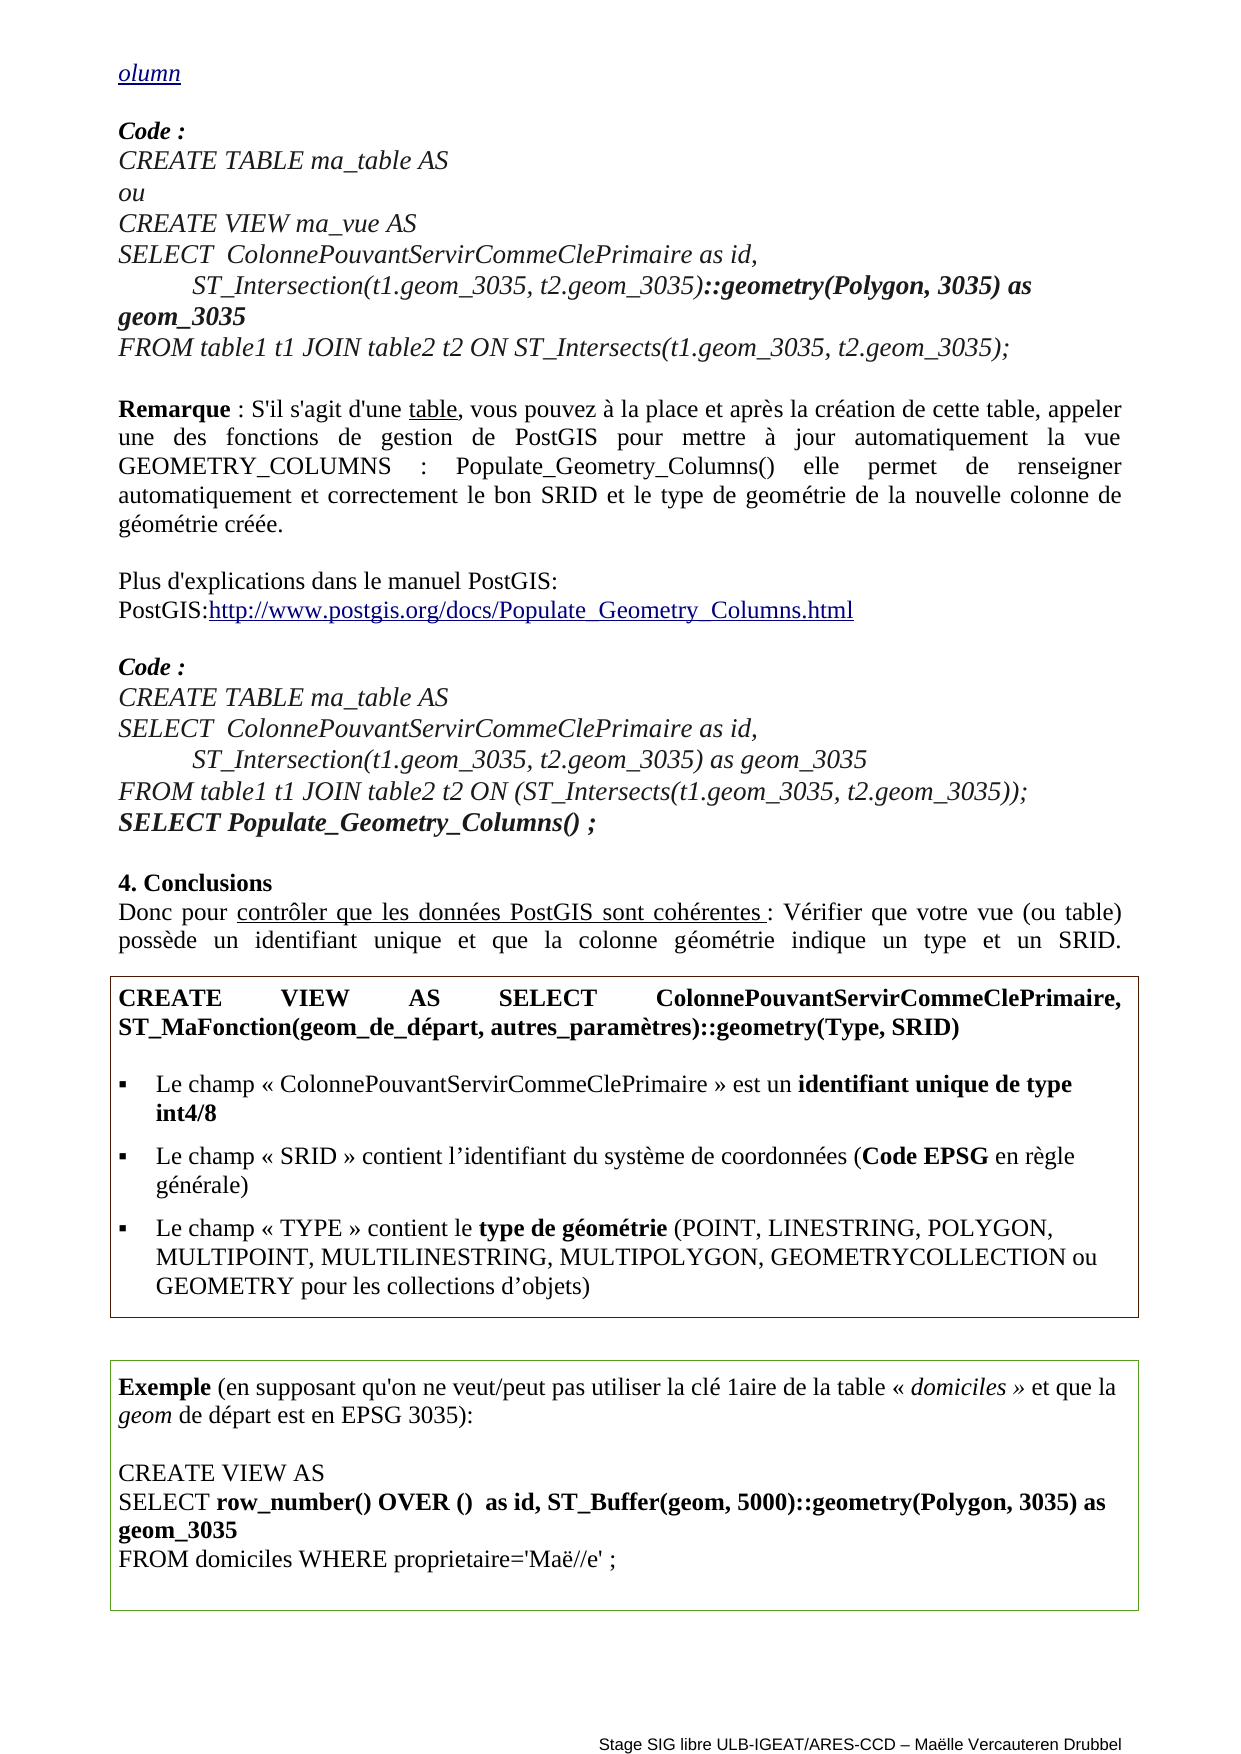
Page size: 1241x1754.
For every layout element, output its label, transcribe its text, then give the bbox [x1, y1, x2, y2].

text ST_Intersection(t1.geom_3035, t2.geom_3035)::geometry(Polygon, 3035) as geom_3035 [118, 269, 1122, 331]
text 4. Conclusions [118, 868, 1122, 897]
text SELECT Populate_Geometry_Columns() ; [118, 806, 1122, 837]
text Remarque : S'il s'agit d'une table, vous pouvez à la place et après la création de cette table, appeler une des fonctions de gestion de PostGIS pour mettre à jour automatiquement la vue GEOMETRY_COLUMNS : Populate_Geometry_Columns() elle permet de renseigner automatiquement et correctement le bon SRID et le type de geométrie de la nouvelle colonne de géométrie créée. [118, 394, 1122, 537]
text Code : [118, 652, 1122, 681]
text CREATE VIEW AS SELECT ColonnePouvantServirCommeClePrimaire, ST_MaFonction(geom_de_départ, autres_paramètres)::geometry(Type, SRID) [118, 977, 1122, 1041]
list Le champ « TYPE » contient le type de géométrie (POINT, LINESTRING, POLYGON, MULTIPOINT, MULTILINESTRING, MULTIPOLYGON, GEOMETRYCOLLECTION ou GEOMETRY pour les collections d’objets) [118, 1213, 1122, 1300]
text CREATE VIEW ma_vue AS [118, 207, 1122, 238]
text FROM table1 t1 JOIN table2 t2 ON ST_Intersects(t1.geom_3035, t2.geom_3035); [118, 331, 1122, 362]
list Le champ « ColonnePouvantServirCommeClePrimaire » est un identifiant unique de type int4/8 [118, 1069, 1122, 1127]
text CREATE TABLE ma_table AS [118, 681, 1122, 712]
list Le champ « SRID » contient l’identifiant du système de coordonnées (Code EPSG en règle générale) [118, 1141, 1122, 1199]
text SELECT row_number() OVER () as id, ST_Buffer(geom, 5000)::geometry(Polygon, 3035) as geom_3035 [118, 1487, 1122, 1544]
text Exemple (en supposant qu'on ne veut/peut pas utiliser la clé 1aire de la table « domiciles » et que la geom de départ est en EPSG 3035): [118, 1372, 1122, 1429]
text FROM domiciles WHERE proprietaire='Maë//e' ; [118, 1544, 1122, 1573]
text Code : [118, 116, 1122, 144]
text SELECT ColonnePouvantServirCommeClePrimaire as id, [118, 712, 1122, 743]
text Donc pour contrôler que les données PostGIS sont cohérentes : Vérifier que votre vue (ou table) possède un identifiant unique et que la colonne géométrie indique un type et un SRID. [118, 897, 1122, 976]
text olumn [118, 58, 1122, 87]
text ou [118, 176, 1122, 207]
text CREATE VIEW AS [118, 1458, 1122, 1487]
text CREATE TABLE ma_table AS [118, 144, 1122, 176]
text FROM table1 t1 JOIN table2 t2 ON (ST_Intersects(t1.geom_3035, t2.geom_3035)); [118, 774, 1122, 806]
text Plus d'explications dans le manuel PostGIS: PostGIS:http://www.postgis.org/docs/Populate_Geometry_Columns.html [118, 566, 1122, 624]
text SELECT ColonnePouvantServirCommeClePrimaire as id, [118, 238, 1122, 269]
text ST_Intersection(t1.geom_3035, t2.geom_3035) as geom_3035 [118, 743, 1122, 774]
